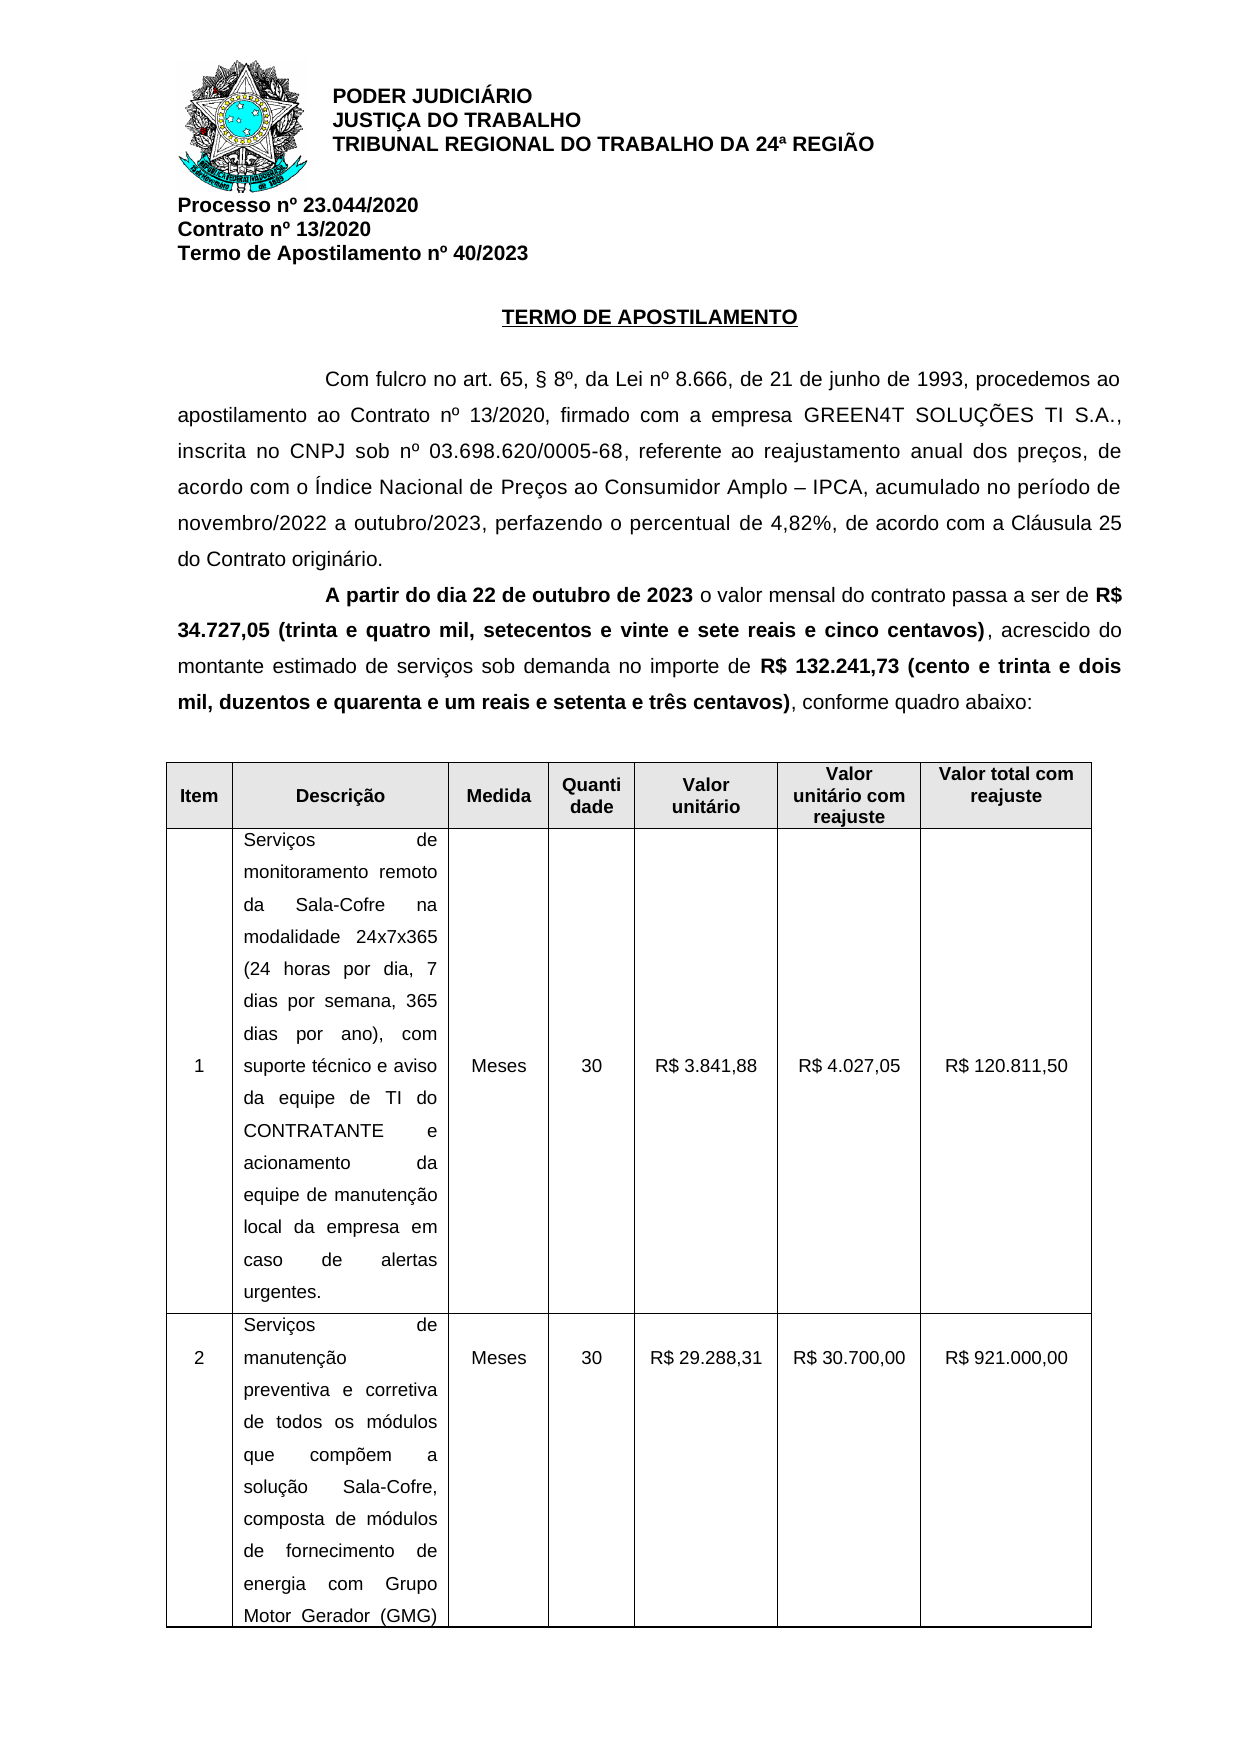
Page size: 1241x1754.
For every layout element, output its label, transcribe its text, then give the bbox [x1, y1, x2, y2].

table_cell 30 [549, 829, 634, 1313]
table_header Quantidade [549, 763, 634, 828]
table_header Valor total com reajuste [921, 763, 1091, 828]
table_header Valor unitário [635, 763, 777, 828]
subtitle TERMO DE APOSTILAMENTO [177, 301, 1122, 330]
subtitle Com fulcro no art. 65, § 8º, da Lei nº 8.666, de 21 de junho de 1993, procedemos ao apostilamento ao Contrato nº 13/2020, firmado com a empresa GREEN4T SOLUÇÕES TI S.A., inscrita no CNPJ sob nº 03.698.620/0005-68, referente ao reajustamento anual dos preços, de acordo com o Índice Nacional de Preços ao Consumidor Amplo – IPCA, acumulado no período de novembro/2022 a outubro/2023, perfazendo o percentual de 4,82%, de acordo com a Cláusula 25 do Contrato originário. [177, 367, 1122, 570]
table_cell Serviços de monitoramento remoto da Sala-Cofre na modalidade 24x7x365 (24 horas por dia, 7 dias por semana, 365 dias por ano), com suporte técnico e aviso da equipe de TI do CONTRATANTE e acionamento da equipe de manutenção local da empresa em caso de alertas urgentes. [233, 829, 448, 1313]
table_cell Meses [449, 1314, 548, 1626]
table_cell R$ 4.027,05 [778, 829, 920, 1313]
table_header Medida [449, 763, 548, 828]
subtitle A partir do dia 22 de outubro de 2023 o valor mensal do contrato passa a ser de R$ 34.727,05 (trinta e quatro mil, setecentos e vinte e sete reais e cinco centavos), acrescido do montante estimado de serviços sob demanda no importe de R$ 132.241,73 (cento e trinta e dois mil, duzentos e quarenta e um reais e setenta e três centavos), conforme quadro abaixo: [177, 582, 1122, 714]
table_cell Serviços de manutenção preventiva e corretiva de todos os módulos que compõem a solução Sala-Cofre, composta de módulos de fornecimento de energia com Grupo Motor Gerador (GMG) [233, 1314, 448, 1626]
table_cell 1 [167, 829, 232, 1313]
table_header Descrição [233, 763, 448, 828]
table_cell 2 [167, 1314, 232, 1626]
table_cell R$ 921.000,00 [921, 1314, 1091, 1626]
table_cell R$ 3.841,88 [635, 829, 777, 1313]
table_cell R$ 30.700,00 [778, 1314, 920, 1626]
table_cell 30 [549, 1314, 634, 1626]
table_cell R$ 29.288,31 [635, 1314, 777, 1626]
table_cell Meses [449, 829, 548, 1313]
table_header Valor unitário com reajuste [778, 763, 920, 828]
table_cell R$ 120.811,50 [921, 829, 1091, 1313]
table_header Item [167, 763, 232, 828]
